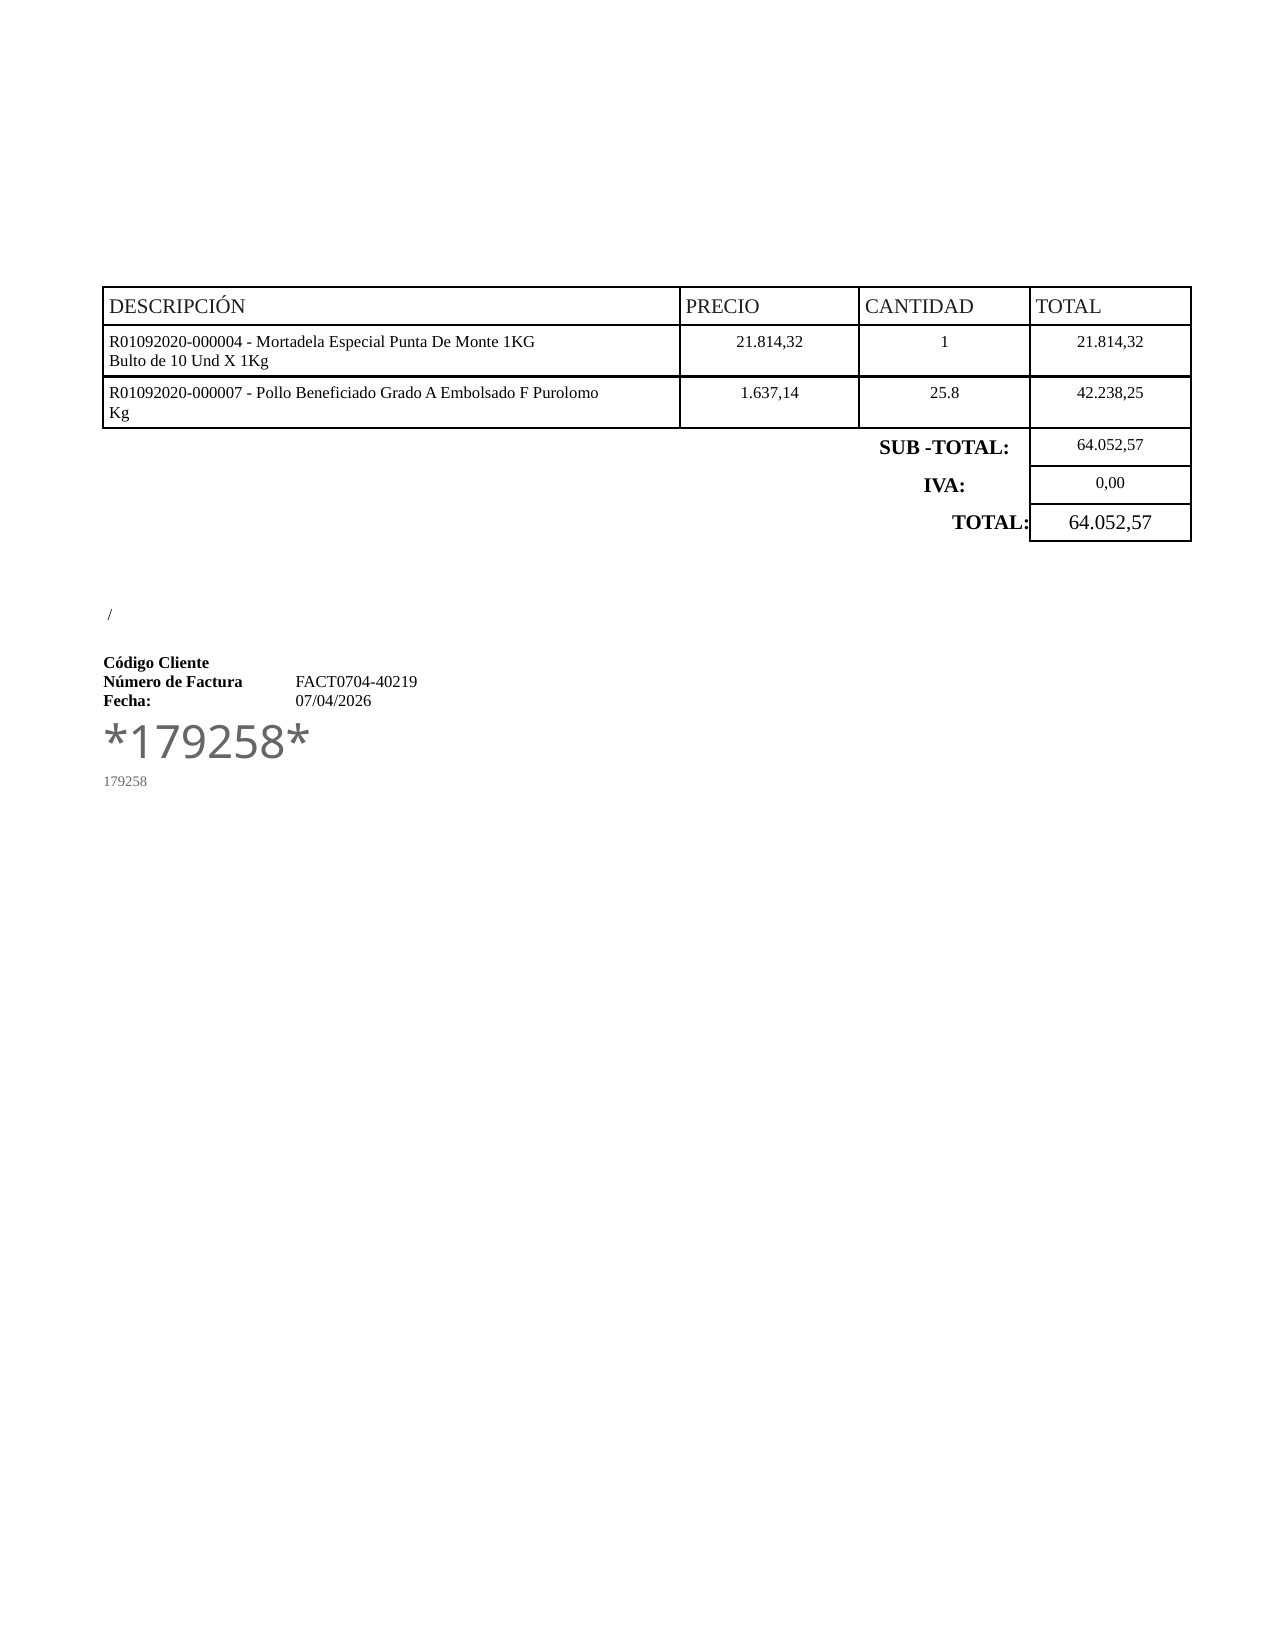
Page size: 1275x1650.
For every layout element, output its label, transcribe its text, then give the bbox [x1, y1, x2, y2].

table_cell R01092020-000004 - Mortadela Especial Punta De Monte 1KG Bulto de 10 Und X 1Kg [104, 326, 679, 375]
table_cell Fecha: [103, 691, 295, 710]
table_cell TOTAL: [859, 503, 1029, 540]
table_header TOTAL [1031, 288, 1190, 323]
table_cell [103, 566, 858, 585]
table_cell 21.814,32 [1031, 326, 1190, 375]
table_cell / [103, 605, 858, 624]
table_cell 25.8 [860, 378, 1029, 427]
table_cell 64.052,57 [1031, 429, 1190, 465]
table_header [295, 653, 517, 672]
table_header [103, 542, 858, 566]
table_header Código Cliente [103, 653, 295, 672]
text *179258* [103, 710, 1137, 772]
table_cell 07/04/2026 [295, 691, 517, 710]
table_cell 1.637,14 [681, 378, 858, 427]
table_cell [103, 585, 858, 604]
table_header PRECIO [681, 288, 858, 323]
table_cell IVA: [859, 465, 1029, 502]
table_cell 21.814,32 [681, 326, 858, 375]
table_header DESCRIPCIÓN [104, 288, 679, 323]
table_cell R01092020-000007 - Pollo Beneficiado Grado A Embolsado F Purolomo Kg [104, 378, 679, 427]
text 179258 [103, 772, 1137, 789]
table_cell 0,00 [1031, 467, 1190, 502]
table_cell 64.052,57 [1031, 505, 1190, 540]
table_cell Número de Factura [103, 672, 295, 691]
table_cell 1 [860, 326, 1029, 375]
table_cell SUB -TOTAL: [859, 429, 1029, 465]
table_cell 42.238,25 [1031, 378, 1190, 427]
table_cell [103, 429, 859, 540]
table_header CANTIDAD [860, 288, 1029, 323]
table_cell FACT0704-40219 [295, 672, 517, 691]
